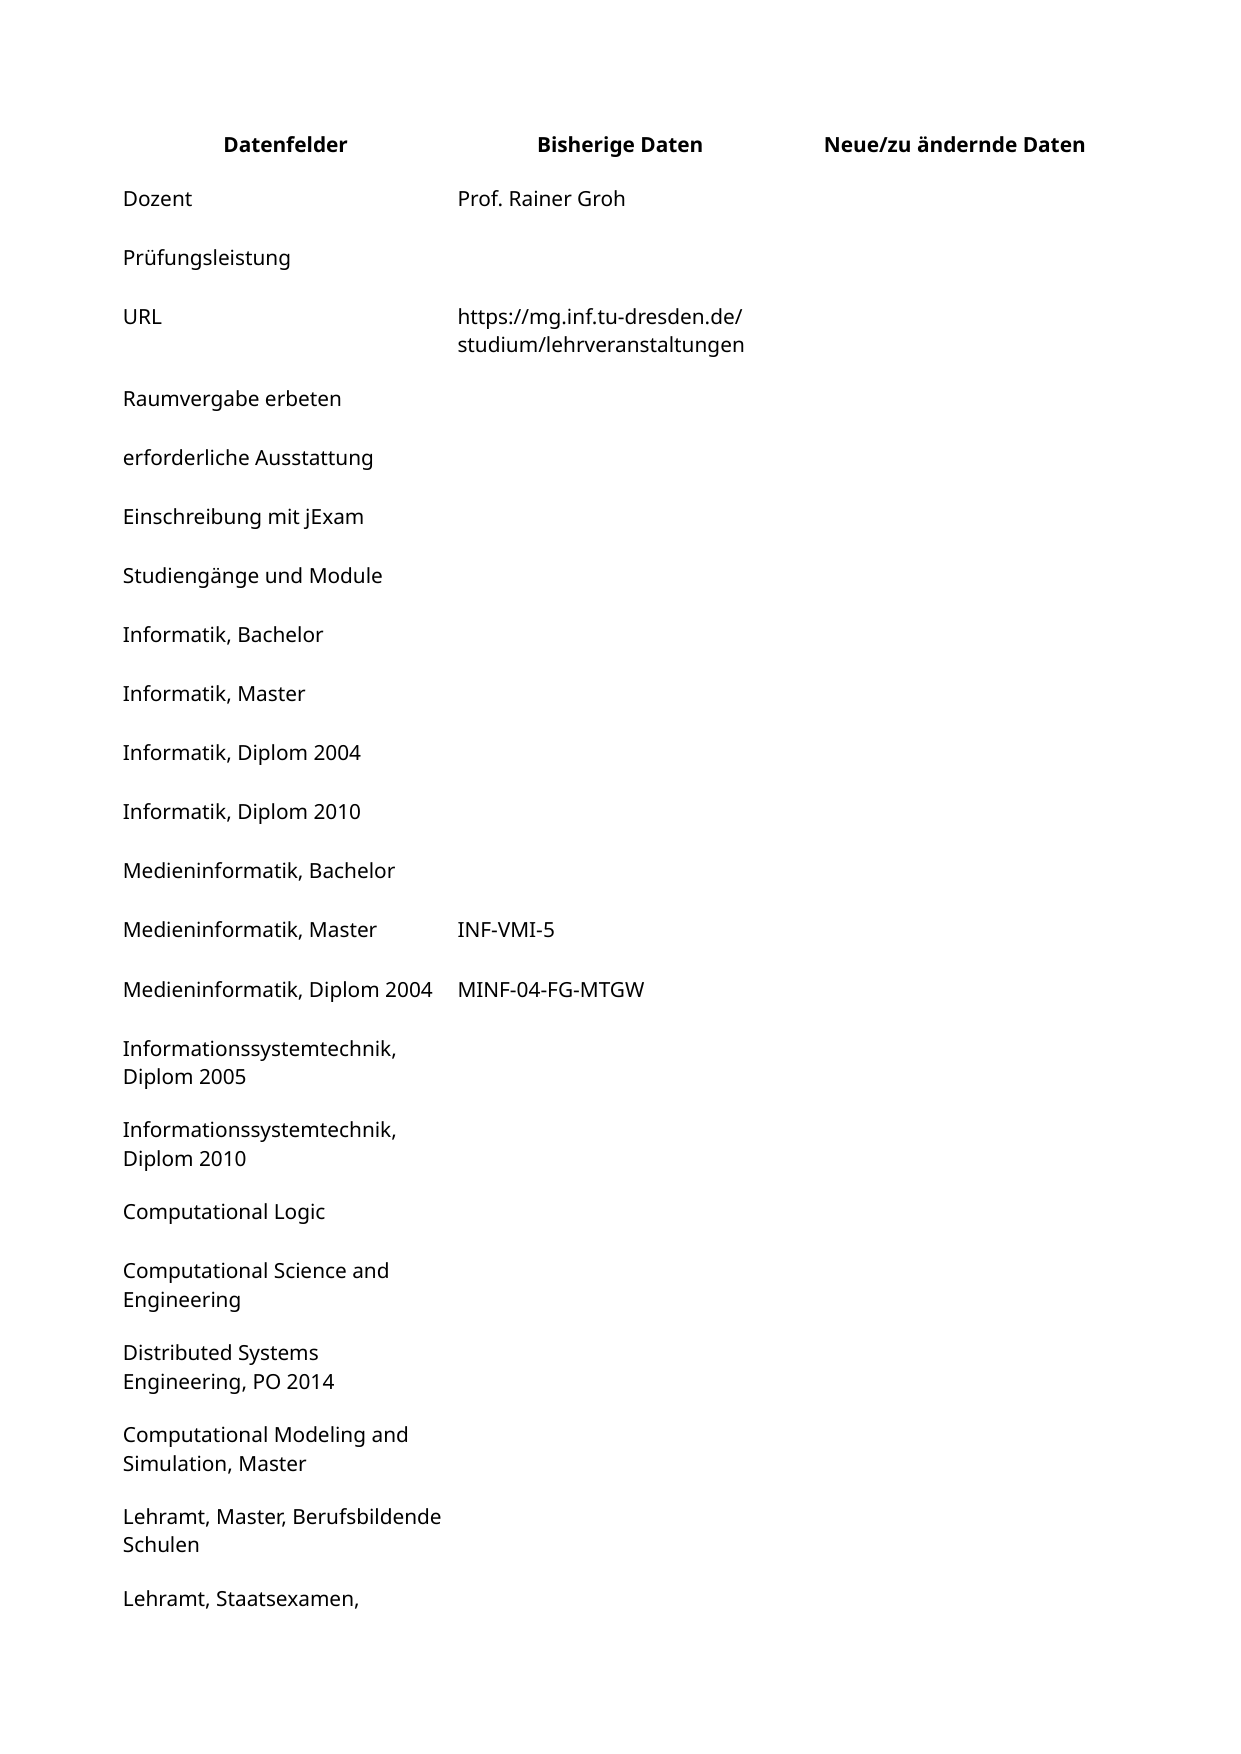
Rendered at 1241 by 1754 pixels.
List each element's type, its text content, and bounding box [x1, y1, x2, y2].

table_cell [453, 372, 787, 431]
table_cell [788, 172, 1122, 231]
table_cell Dozent [118, 172, 453, 231]
table_cell Computational Science and Engineering [118, 1244, 453, 1326]
table_cell MINF-04-FG-MTGW [453, 962, 787, 1021]
table_cell INF-VMI-5 [453, 903, 787, 962]
table_cell Studiengänge und Module [118, 549, 453, 608]
table_cell [788, 431, 1122, 490]
table_cell Einschreibung mit jExam [118, 490, 453, 549]
table_cell [788, 1103, 1122, 1185]
table_cell [788, 1490, 1122, 1572]
table_cell [453, 1326, 787, 1408]
table_cell [788, 372, 1122, 431]
table_cell Distributed Systems Engineering, PO 2014 [118, 1326, 453, 1408]
table_cell [788, 1326, 1122, 1408]
table_cell Computational Logic [118, 1185, 453, 1244]
table_cell Informationssystemtechnik, Diplom 2010 [118, 1103, 453, 1185]
table_cell [453, 431, 787, 490]
table_cell [788, 231, 1122, 290]
table_cell Medieninformatik, Bachelor [118, 844, 453, 903]
table_cell Lehramt, Master, Berufsbildende Schulen [118, 1490, 453, 1572]
table_header Datenfelder [118, 118, 453, 172]
table_cell Informatik, Master [118, 667, 453, 726]
table_cell erforderliche Ausstattung [118, 431, 453, 490]
table_cell [453, 667, 787, 726]
table_cell Prüfungsleistung [118, 231, 453, 290]
table_cell [788, 844, 1122, 903]
table_cell [453, 608, 787, 667]
table_cell [788, 608, 1122, 667]
table_cell [453, 844, 787, 903]
table_cell [453, 1490, 787, 1572]
table_cell [453, 549, 787, 608]
table_cell [453, 1408, 787, 1490]
table_cell [788, 1021, 1122, 1103]
table_cell [788, 785, 1122, 844]
table_cell [788, 667, 1122, 726]
table_cell [453, 1244, 787, 1326]
table_cell Prof. Rainer Groh [453, 172, 787, 231]
table_cell [788, 1408, 1122, 1490]
table_cell [788, 962, 1122, 1021]
table_cell [453, 1021, 787, 1103]
table_cell Raumvergabe erbeten [118, 372, 453, 431]
table_cell Medieninformatik, Diplom 2004 [118, 962, 453, 1021]
table_cell Lehramt, Staatsexamen, [118, 1572, 453, 1631]
table_cell [453, 785, 787, 844]
table_cell [788, 1244, 1122, 1326]
table_cell https://mg.inf.tu-dresden.de/studium/lehrveranstaltungen [453, 290, 787, 372]
table_cell Computational Modeling and Simulation, Master [118, 1408, 453, 1490]
table_cell Medieninformatik, Master [118, 903, 453, 962]
table_cell Informationssystemtechnik, Diplom 2005 [118, 1021, 453, 1103]
table_cell [788, 290, 1122, 372]
table_header Bisherige Daten [453, 118, 787, 172]
table_cell [453, 1572, 787, 1631]
table_cell [788, 549, 1122, 608]
table_cell [453, 726, 787, 785]
table_cell [788, 1185, 1122, 1244]
table_cell Informatik, Diplom 2004 [118, 726, 453, 785]
table_cell [453, 490, 787, 549]
table_cell URL [118, 290, 453, 372]
table_cell Informatik, Diplom 2010 [118, 785, 453, 844]
table_cell [453, 231, 787, 290]
table_cell [453, 1185, 787, 1244]
table_cell Informatik, Bachelor [118, 608, 453, 667]
table_header Neue/zu ändernde Daten [788, 118, 1122, 172]
table_cell [788, 903, 1122, 962]
table_cell [453, 1103, 787, 1185]
table_cell [788, 490, 1122, 549]
table_cell [788, 1572, 1122, 1631]
table_cell [788, 726, 1122, 785]
